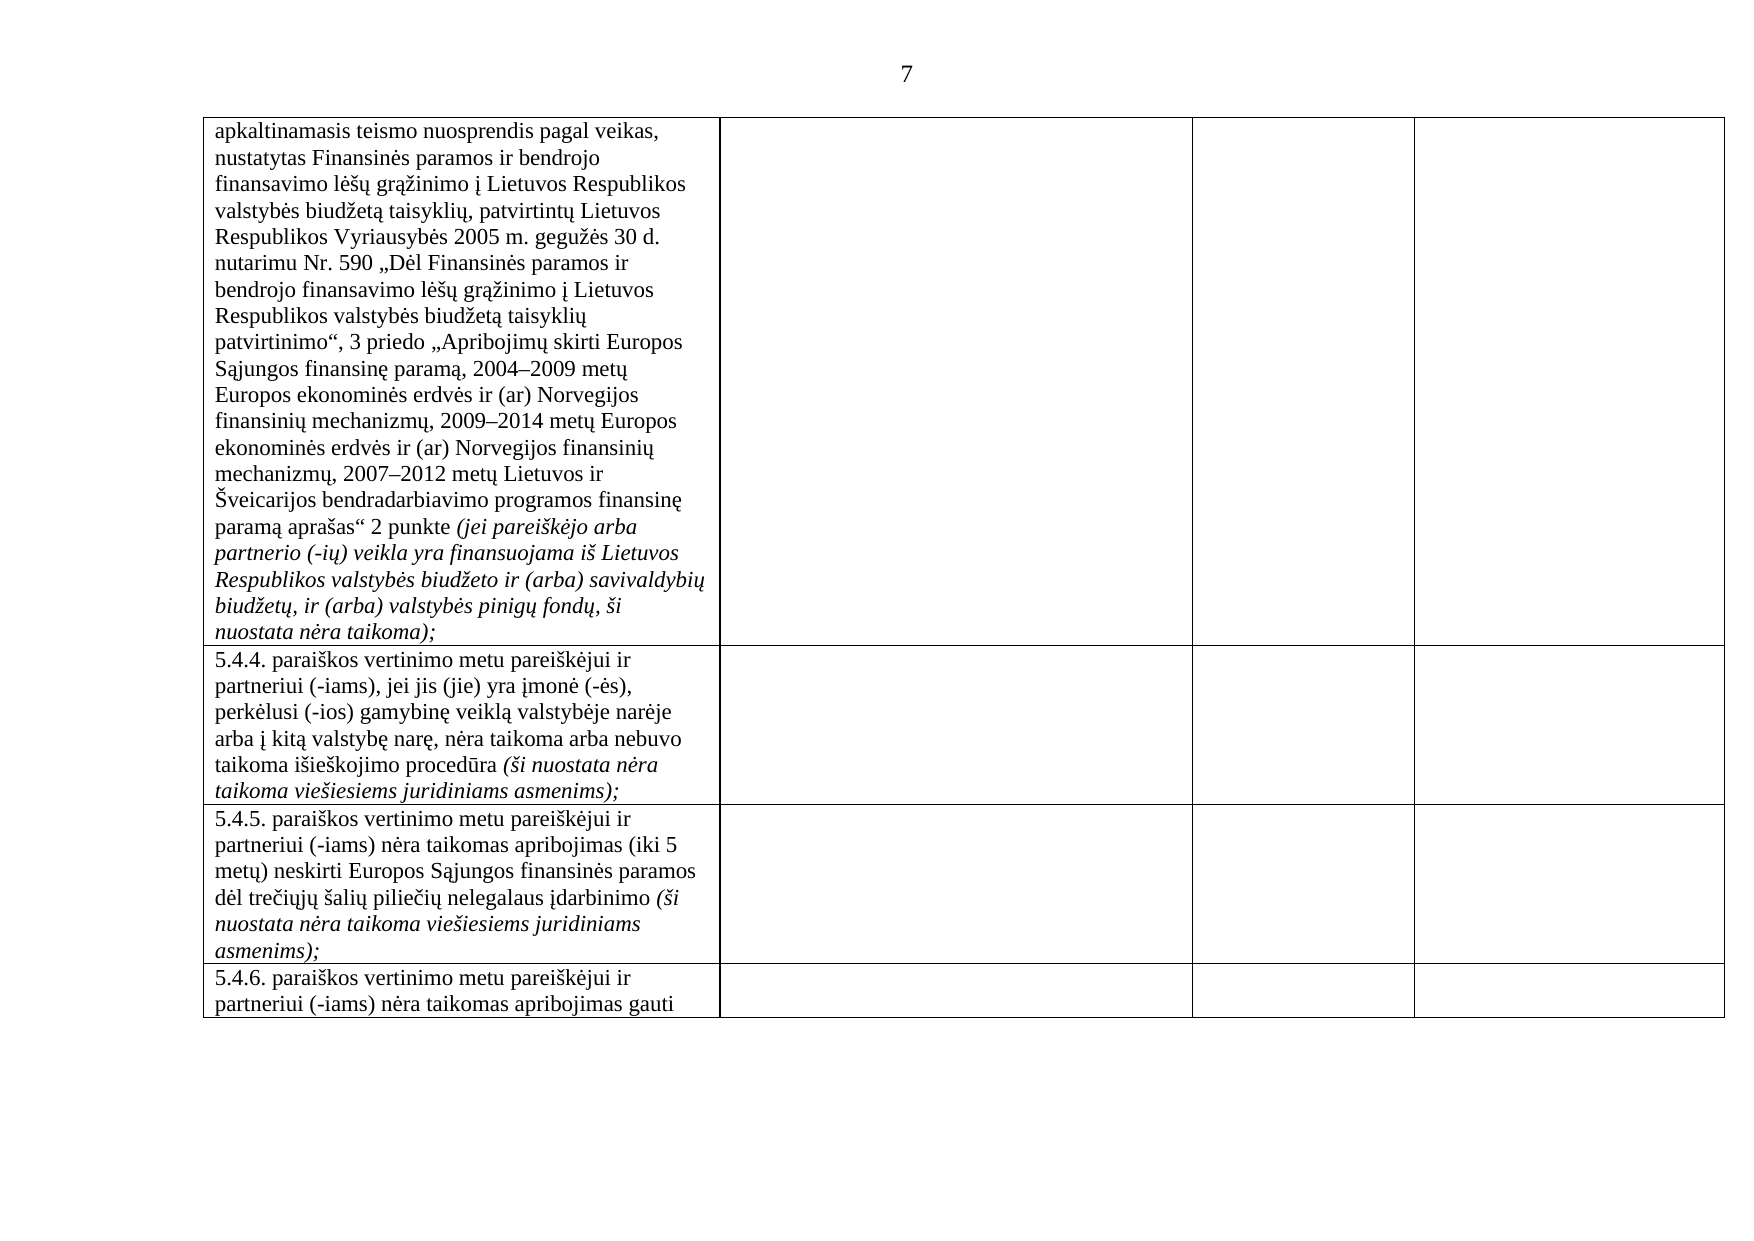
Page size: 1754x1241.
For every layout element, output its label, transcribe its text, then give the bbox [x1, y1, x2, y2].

table_cell [1193, 118, 1414, 645]
table_cell [721, 805, 1192, 963]
table_cell [1193, 805, 1414, 963]
table_cell [1415, 646, 1724, 804]
table_cell apkaltinamasis teismo nuosprendis pagal veikas, nustatytas Finansinės paramos ir bendrojo finansavimo lėšų grąžinimo į Lietuvos Respublikos valstybės biudžetą taisyklių, patvirtintų Lietuvos Respublikos Vyriausybės 2005 m. gegužės 30 d. nutarimu Nr. 590 „Dėl Finansinės paramos ir bendrojo finansavimo lėšų grąžinimo į Lietuvos Respublikos valstybės biudžetą taisyklių patvirtinimo“, 3 priedo „Apribojimų skirti Europos Sąjungos finansinę paramą, 2004–2009 metų Europos ekonominės erdvės ir (ar) Norvegijos finansinių mechanizmų, 2009–2014 metų Europos ekonominės erdvės ir (ar) Norvegijos finansinių mechanizmų, 2007–2012 metų Lietuvos ir Šveicarijos bendradarbiavimo programos finansinę paramą aprašas“ 2 punkte (jei pareiškėjo arba partnerio (-ių) veikla yra finansuojama iš Lietuvos Respublikos valstybės biudžeto ir (arba) savivaldybių biudžetų, ir (arba) valstybės pinigų fondų, ši nuostata nėra taikoma); [204, 118, 719, 645]
table_cell [1415, 805, 1724, 963]
table_cell [1415, 964, 1724, 1017]
table_cell [721, 646, 1192, 804]
table_cell 5.4.5. paraiškos vertinimo metu pareiškėjui ir partneriui (-iams) nėra taikomas apribojimas (iki 5 metų) neskirti Europos Sąjungos finansinės paramos dėl trečiųjų šalių piliečių nelegalaus įdarbinimo (ši nuostata nėra taikoma viešiesiems juridiniams asmenims); [204, 805, 719, 963]
table_cell [721, 118, 1192, 645]
table_cell [1193, 964, 1414, 1017]
table_cell [721, 964, 1192, 1017]
table_cell [1415, 118, 1724, 645]
table_cell [1193, 646, 1414, 804]
table_cell 5.4.6. paraiškos vertinimo metu pareiškėjui ir partneriui (-iams) nėra taikomas apribojimas gauti [204, 964, 719, 1017]
table_cell 5.4.4. paraiškos vertinimo metu pareiškėjui ir partneriui (-iams), jei jis (jie) yra įmonė (-ės), perkėlusi (-ios) gamybinę veiklą valstybėje narėje arba į kitą valstybę narę, nėra taikoma arba nebuvo taikoma išieškojimo procedūra (ši nuostata nėra taikoma viešiesiems juridiniams asmenims); [204, 646, 719, 804]
